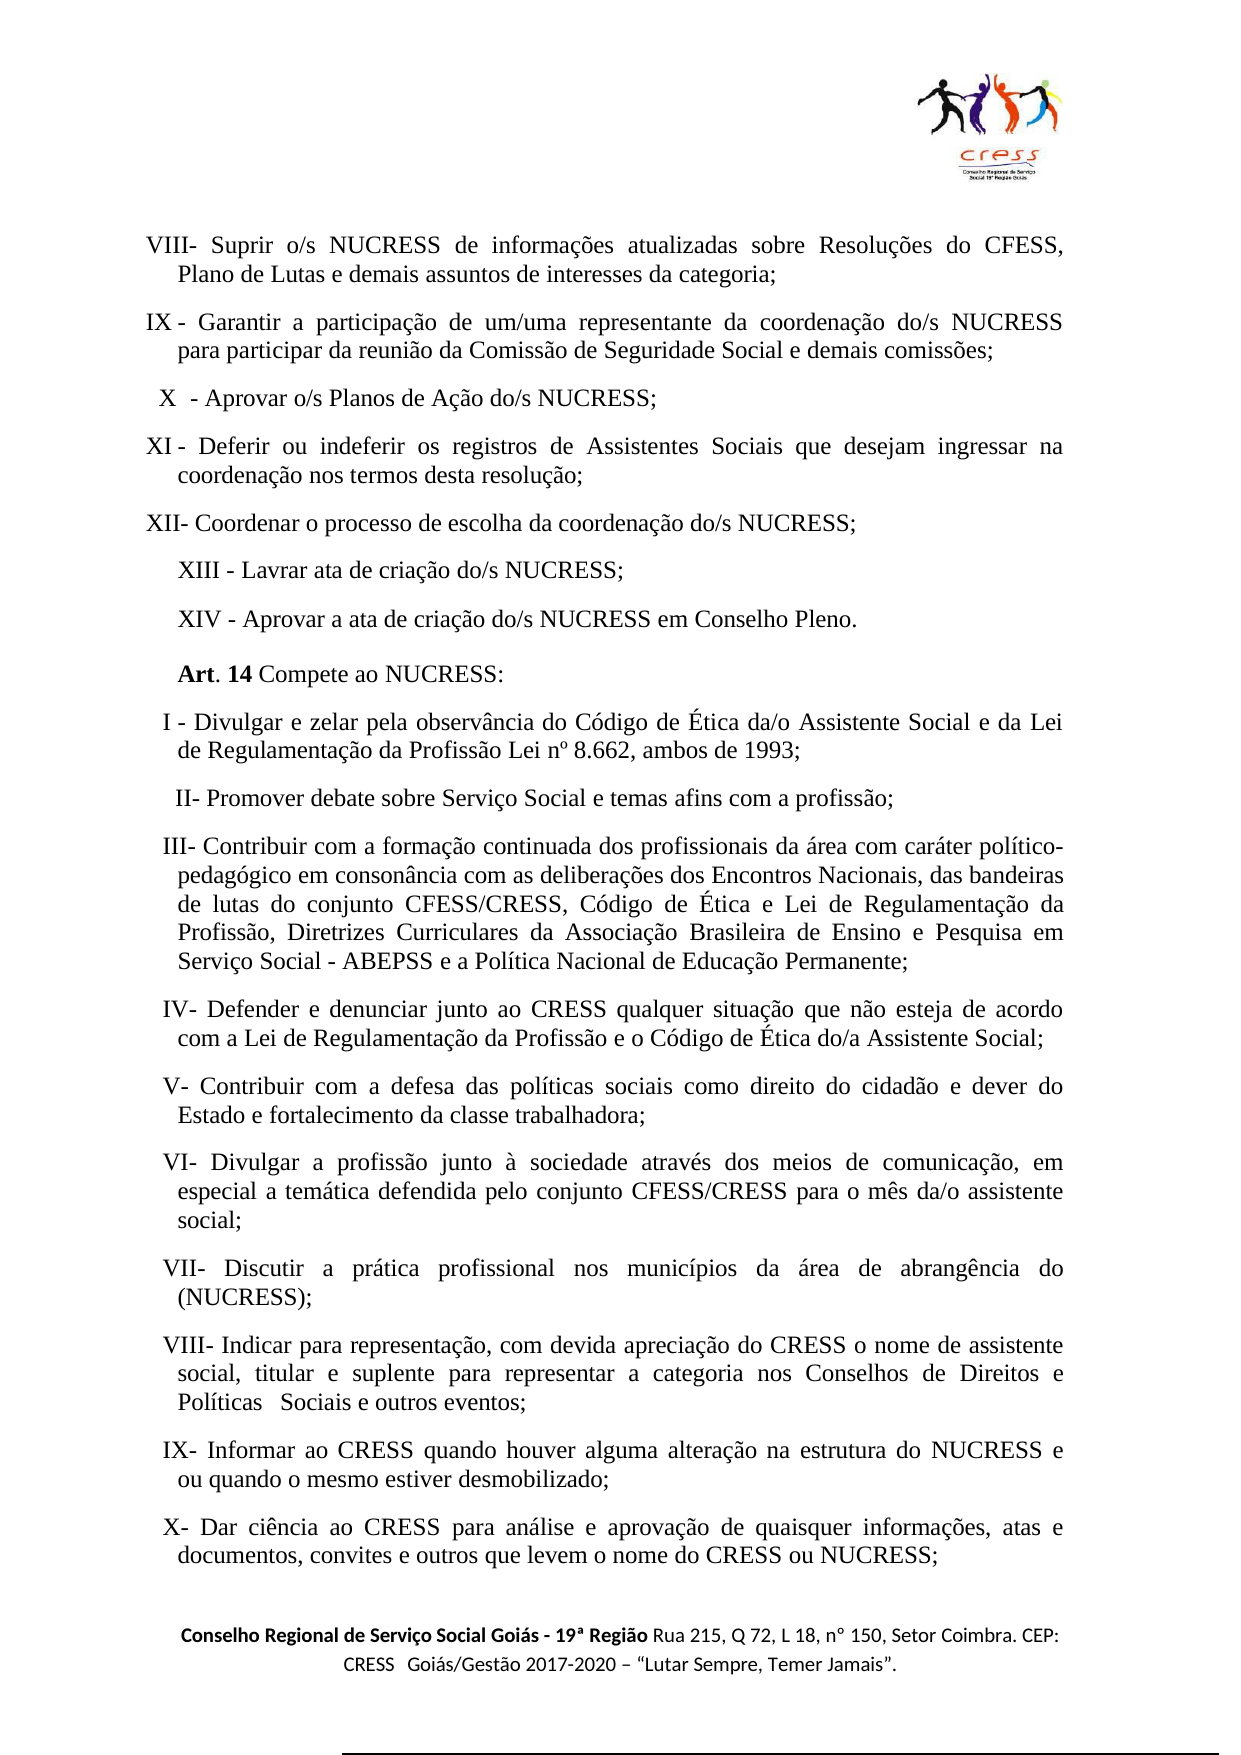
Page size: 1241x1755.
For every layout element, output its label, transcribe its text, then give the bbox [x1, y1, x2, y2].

list - Suprir o/s NUCRESS de informações atualizadas sobre Resoluções do CFESS, Plano de Lutas e demais assuntos de interesses da categoria; [164, 230, 1064, 287]
list - Aprovar o/s Planos de Ação do/s NUCRESS; [177, 383, 1076, 412]
list - Deferir ou indeferir os registros de Assistentes Sociais que desejam ingressar na coordenação nos termos desta resolução; [164, 431, 1063, 489]
list - Divulgar e zelar pela observância do Código de Ética da/o Assistente Social e da Lei de Regulamentação da Profissão Lei nº 8.662, ambos de 1993; [164, 707, 1064, 764]
list - Coordenar o processo de escolha da coordenação do/s NUCRESS; XIII - Lavrar ata de criação do/s NUCRESS; [164, 508, 899, 584]
text XIV - Aprovar a ata de criação do/s NUCRESS em Conselho Pleno. [177, 604, 1076, 632]
list - Contribuir com a formação continuada dos profissionais da área com caráter político- pedagógico em consonância com as deliberações dos Encontros Nacionais, das bandeiras de lutas do conjunto CFESS/CRESS, Código de Ética e Lei de Regulamentação da Profissão, Diretrizes Curriculares da Associação Brasileira de Ensino e Pesquisa em Serviço Social - ABEPSS e a Política Nacional de Educação Permanente; [164, 831, 1064, 975]
list - Informar ao CRESS quando houver alguma alteração na estrutura do NUCRESS e ou quando o mesmo estiver desmobilizado; [164, 1435, 1064, 1492]
list - Defender e denunciar junto ao CRESS qualquer situação que não esteja de acordo com a Lei de Regulamentação da Profissão e o Código de Ética do/a Assistente Social; [164, 994, 1064, 1052]
list - Discutir a prática profissional nos municípios da área de abrangência do (NUCRESS); [164, 1253, 1064, 1311]
text Art. 14 Compete ao NUCRESS: [177, 659, 1076, 687]
list - Divulgar a profissão junto à sociedade através dos meios de comunicação, em especial a temática defendida pelo conjunto CFESS/CRESS para o mês da/o assistente social; [164, 1147, 1064, 1234]
list - Garantir a participação de um/uma representante da coordenação do/s NUCRESS para participar da reunião da Comissão de Seguridade Social e demais comissões; [164, 307, 1064, 364]
list - Dar ciência ao CRESS para análise e aprovação de quaisquer informações, atas e documentos, convites e outros que levem o nome do CRESS ou NUCRESS; [164, 1512, 1064, 1569]
list - Indicar para representação, com devida apreciação do CRESS o nome de assistente social, titular e suplente para representar a categoria nos Conselhos de Direitos e Políticas Sociais e outros eventos; [164, 1330, 1064, 1416]
list - Promover debate sobre Serviço Social e temas afins com a profissão; [177, 783, 1076, 812]
list - Contribuir com a defesa das políticas sociais como direito do cidadão e dever do Estado e fortalecimento da classe trabalhadora; [164, 1071, 1063, 1128]
